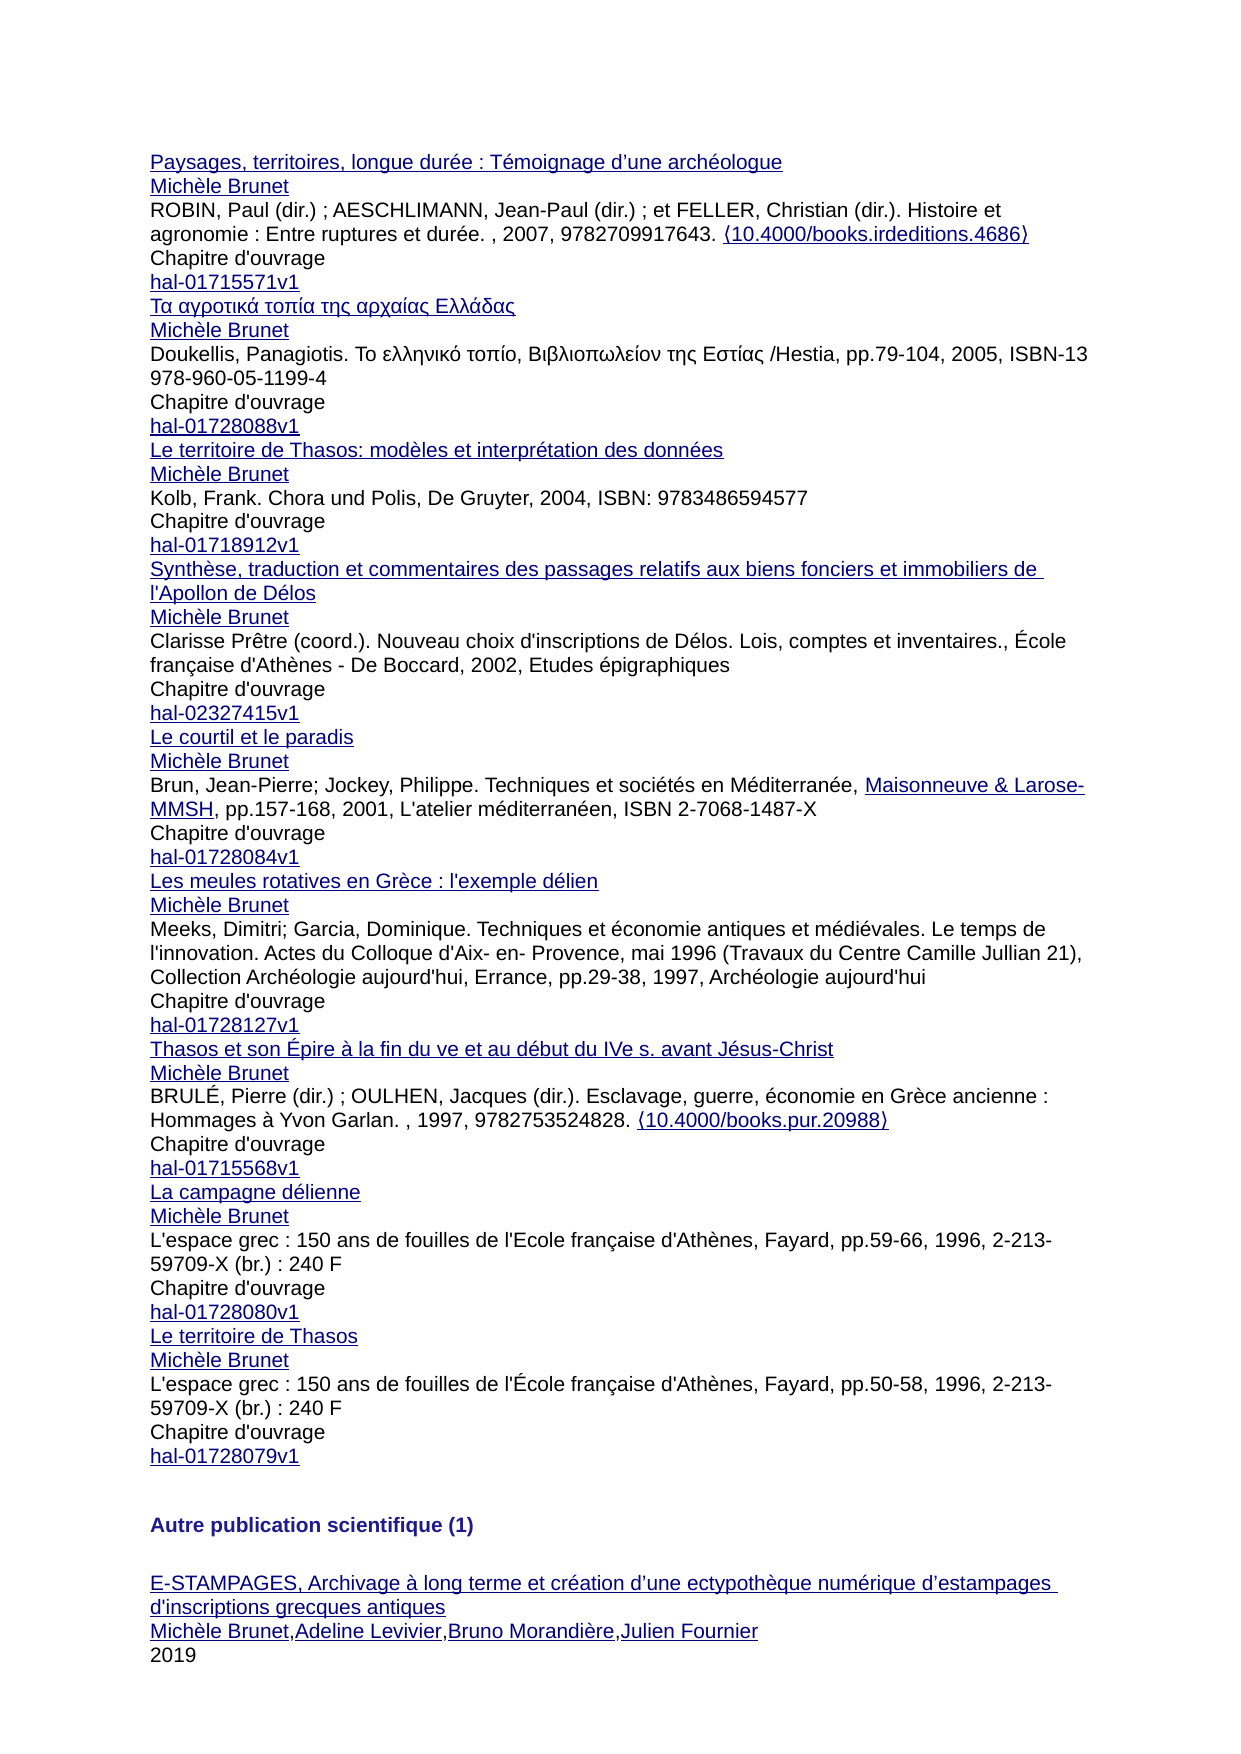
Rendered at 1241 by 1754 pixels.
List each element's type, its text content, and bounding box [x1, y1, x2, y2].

table_cell Le courtil et le paradis Michèle Brunet Brun, Jean-Pierre; Jockey, Philippe. Techniques et sociétés en Méditerranée, Maisonneuve & Larose-MMSH, pp.157-168, 2001, L'atelier méditerranéen, ISBN 2-7068-1487-X Chapitre d'ouvrage hal-01728084v1 [150, 725, 1090, 869]
table_cell Le territoire de Thasos Michèle Brunet L'espace grec : 150 ans de fouilles de l'École française d'Athènes, Fayard, pp.50-58, 1996, 2-213-59709-X (br.) : 240 F Chapitre d'ouvrage hal-01728079v1 [150, 1324, 1090, 1468]
table_cell Le territoire de Thasos: modèles et interprétation des données Michèle Brunet Kolb, Frank. Chora und Polis, De Gruyter, 2004, ISBN: 9783486594577 Chapitre d'ouvrage hal-01718912v1 [150, 438, 1090, 557]
table_cell Les meules rotatives en Grèce : l'exemple délien Michèle Brunet Meeks, Dimitri; Garcia, Dominique. Techniques et économie antiques et médiévales. Le temps de l'innovation. Actes du Colloque d'Aix- en- Provence, mai 1996 (Travaux du Centre Camille Jullian 21), Collection Archéologie aujourd'hui, Errance, pp.29-38, 1997, Archéologie aujourd'hui Chapitre d'ouvrage hal-01728127v1 [150, 869, 1090, 1036]
table_header E-STAMPAGES, Archivage à long terme et création d’une ectypothèque numérique d’estampages d'inscriptions grecques antiques Michèle Brunet,Adeline Levivier,Bruno Morandière,Julien Fournier 2019 [150, 1571, 1090, 1667]
table_cell Paysages, territoires, longue durée : Témoignage d’une archéologue Michèle Brunet ROBIN, Paul (dir.) ; AESCHLIMANN, Jean-Paul (dir.) ; et FELLER, Christian (dir.). Histoire et agronomie : Entre ruptures et durée. , 2007, 9782709917643. ⟨10.4000/books.irdeditions.4686⟩ Chapitre d'ouvrage hal-01715571v1 [150, 150, 1090, 294]
subtitle Autre publication scientifique (1) [150, 1512, 1090, 1536]
table_cell Τα αγροτικά τοπία της αρχαίας Ελλάδας Michèle Brunet Doukellis, Panagiotis. Το ελληνικό τοπίο, Βιβλιοπωλείον της Εστίας /Hestia, pp.79-104, 2005, ISBN-13 978-960-05-1199-4 Chapitre d'ouvrage hal-01728088v1 [150, 294, 1090, 437]
table_cell Synthèse, traduction et commentaires des passages relatifs aux biens fonciers et immobiliers de l'Apollon de Délos Michèle Brunet Clarisse Prêtre (coord.). Nouveau choix d'inscriptions de Délos. Lois, comptes et inventaires., École française d'Athènes - De Boccard, 2002, Etudes épigraphiques Chapitre d'ouvrage hal-02327415v1 [150, 557, 1090, 725]
table_cell Thasos et son Épire à la fin du ve et au début du IVe s. avant Jésus-Christ Michèle Brunet BRULÉ, Pierre (dir.) ; OULHEN, Jacques (dir.). Esclavage, guerre, économie en Grèce ancienne : Hommages à Yvon Garlan. , 1997, 9782753524828. ⟨10.4000/books.pur.20988⟩ Chapitre d'ouvrage hal-01715568v1 [150, 1036, 1090, 1180]
table_cell La campagne délienne Michèle Brunet L'espace grec : 150 ans de fouilles de l'Ecole française d'Athènes, Fayard, pp.59-66, 1996, 2-213-59709-X (br.) : 240 F Chapitre d'ouvrage hal-01728080v1 [150, 1180, 1090, 1324]
